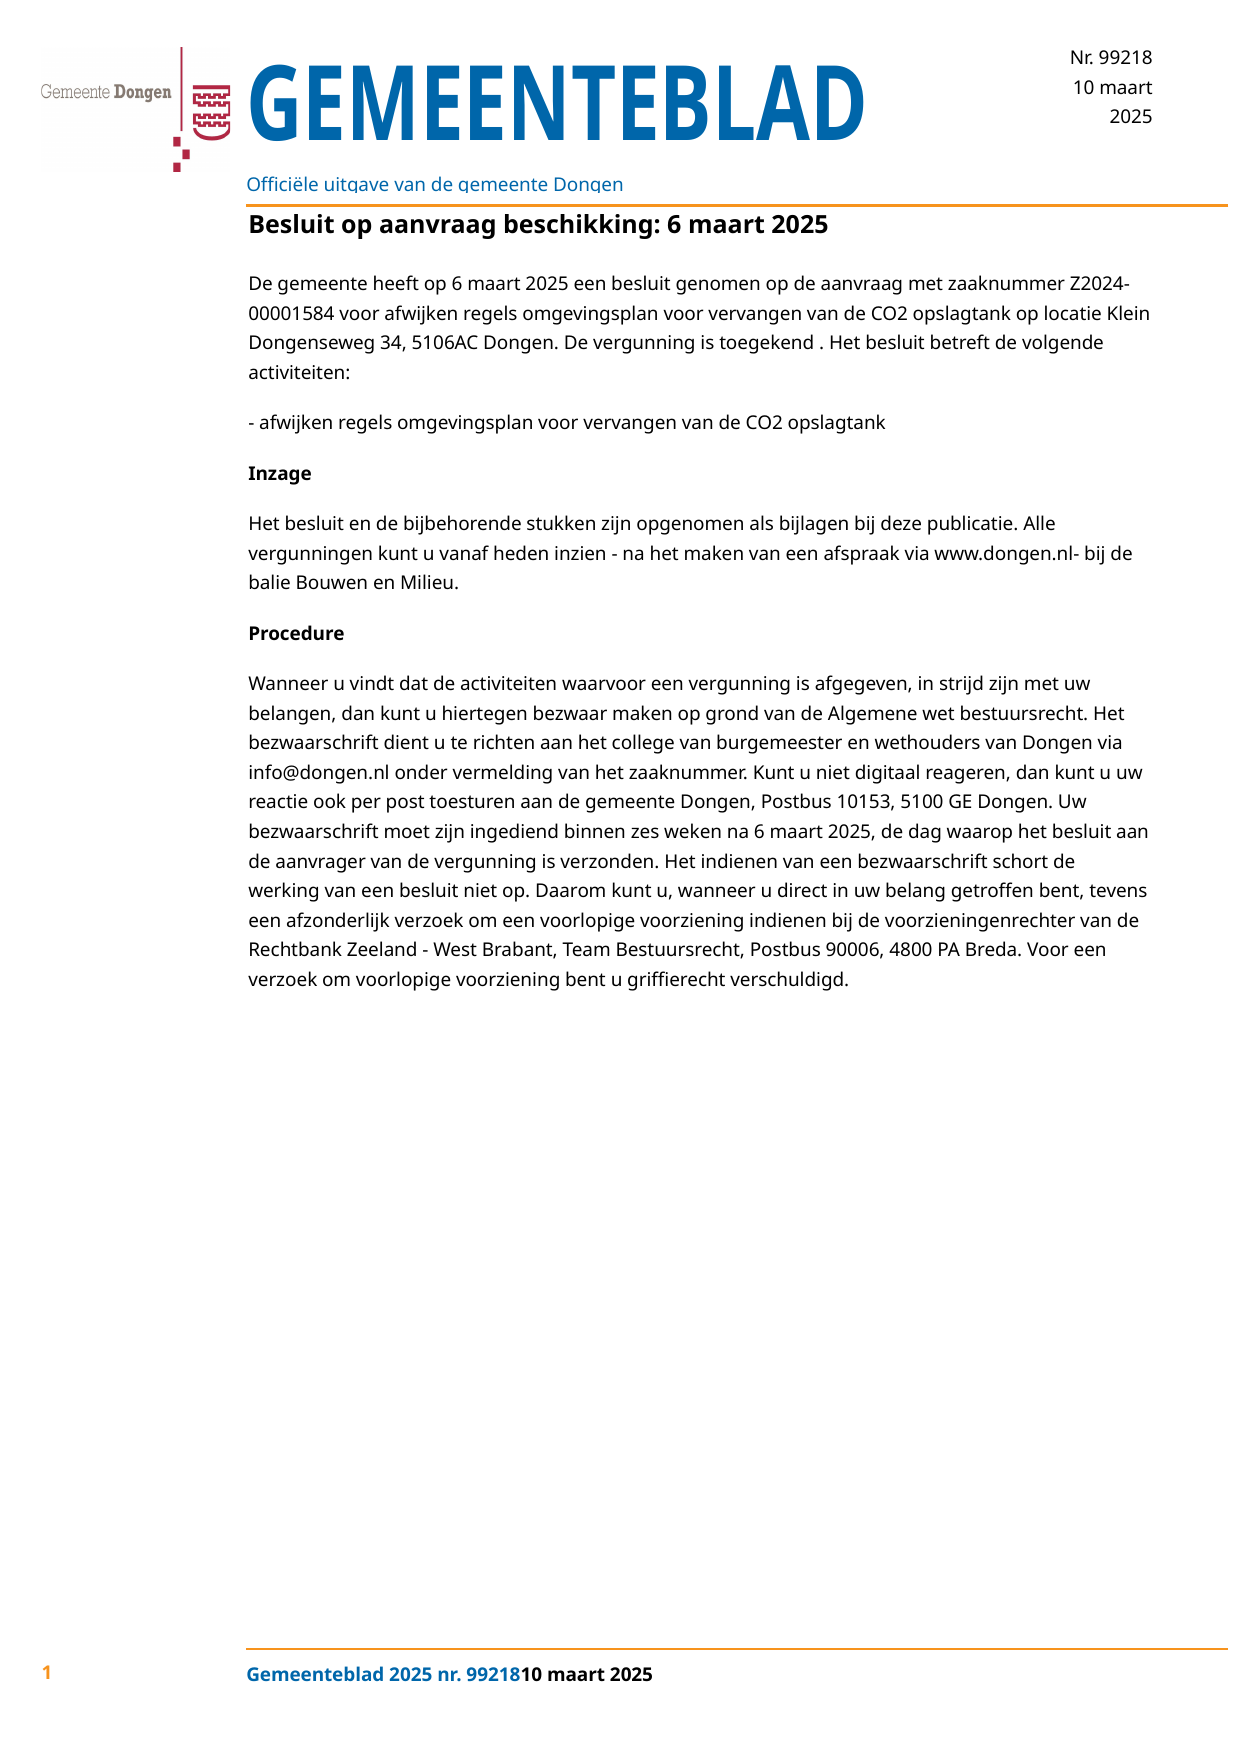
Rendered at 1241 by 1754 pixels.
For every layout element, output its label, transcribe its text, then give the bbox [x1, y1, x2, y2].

picture [41, 47, 231, 172]
text - afwijken regels omgevingsplan voor vervangen van de CO2 opslagtank [248, 409, 1152, 435]
text Het besluit en de bijbehorende stukken zijn opgenomen als bijlagen bij deze publicatie. Alle vergunningen kunt u vanaf heden inzien - na het maken van een afspraak via www.dongen.nl- bij de balie Bouwen en Milieu. [248, 510, 1152, 595]
text Procedure [248, 620, 1152, 646]
text Wanneer u vindt dat de activiteiten waarvoor een vergunning is afgegeven, in strijd zijn met uw belangen, dan kunt u hiertegen bezwaar maken op grond van de Algemene wet bestuursrecht. Het bezwaarschrift dient u te richten aan het college van burgemeester en wethouders van Dongen via info@dongen.nl onder vermelding van het zaaknummer. Kunt u niet digitaal reageren, dan kunt u uw reactie ook per post toesturen aan de gemeente Dongen, Postbus 10153, 5100 GE Dongen. Uw bezwaarschrift moet zijn ingediend binnen zes weken na 6 maart 2025, de dag waarop het besluit aan de aanvrager van de vergunning is verzonden. Het indienen van een bezwaarschrift schort de werking van een besluit niet op. Daarom kunt u, wanneer u direct in uw belang getroffen bent, tevens een afzonderlijk verzoek om een voorlopige voorziening indienen bij de voorzieningenrechter van de Rechtbank Zeeland - West Brabant, Team Bestuursrecht, Postbus 90006, 4800 PA Breda. Voor een verzoek om voorlopige voorziening bent u griffierecht verschuldigd. [248, 670, 1152, 992]
text Besluit op aanvraag beschikking: 6 maart 2025 [248, 207, 1152, 241]
text De gemeente heeft op 6 maart 2025 een besluit genomen op de aanvraag met zaaknummer Z2024-00001584 voor afwijken regels omgevingsplan voor vervangen van de CO2 opslagtank op locatie Klein Dongenseweg 34, 5106AC Dongen. De vergunning is toegekend . Het besluit betreft de volgende activiteiten: [248, 270, 1152, 385]
text Inzage [248, 460, 1152, 486]
